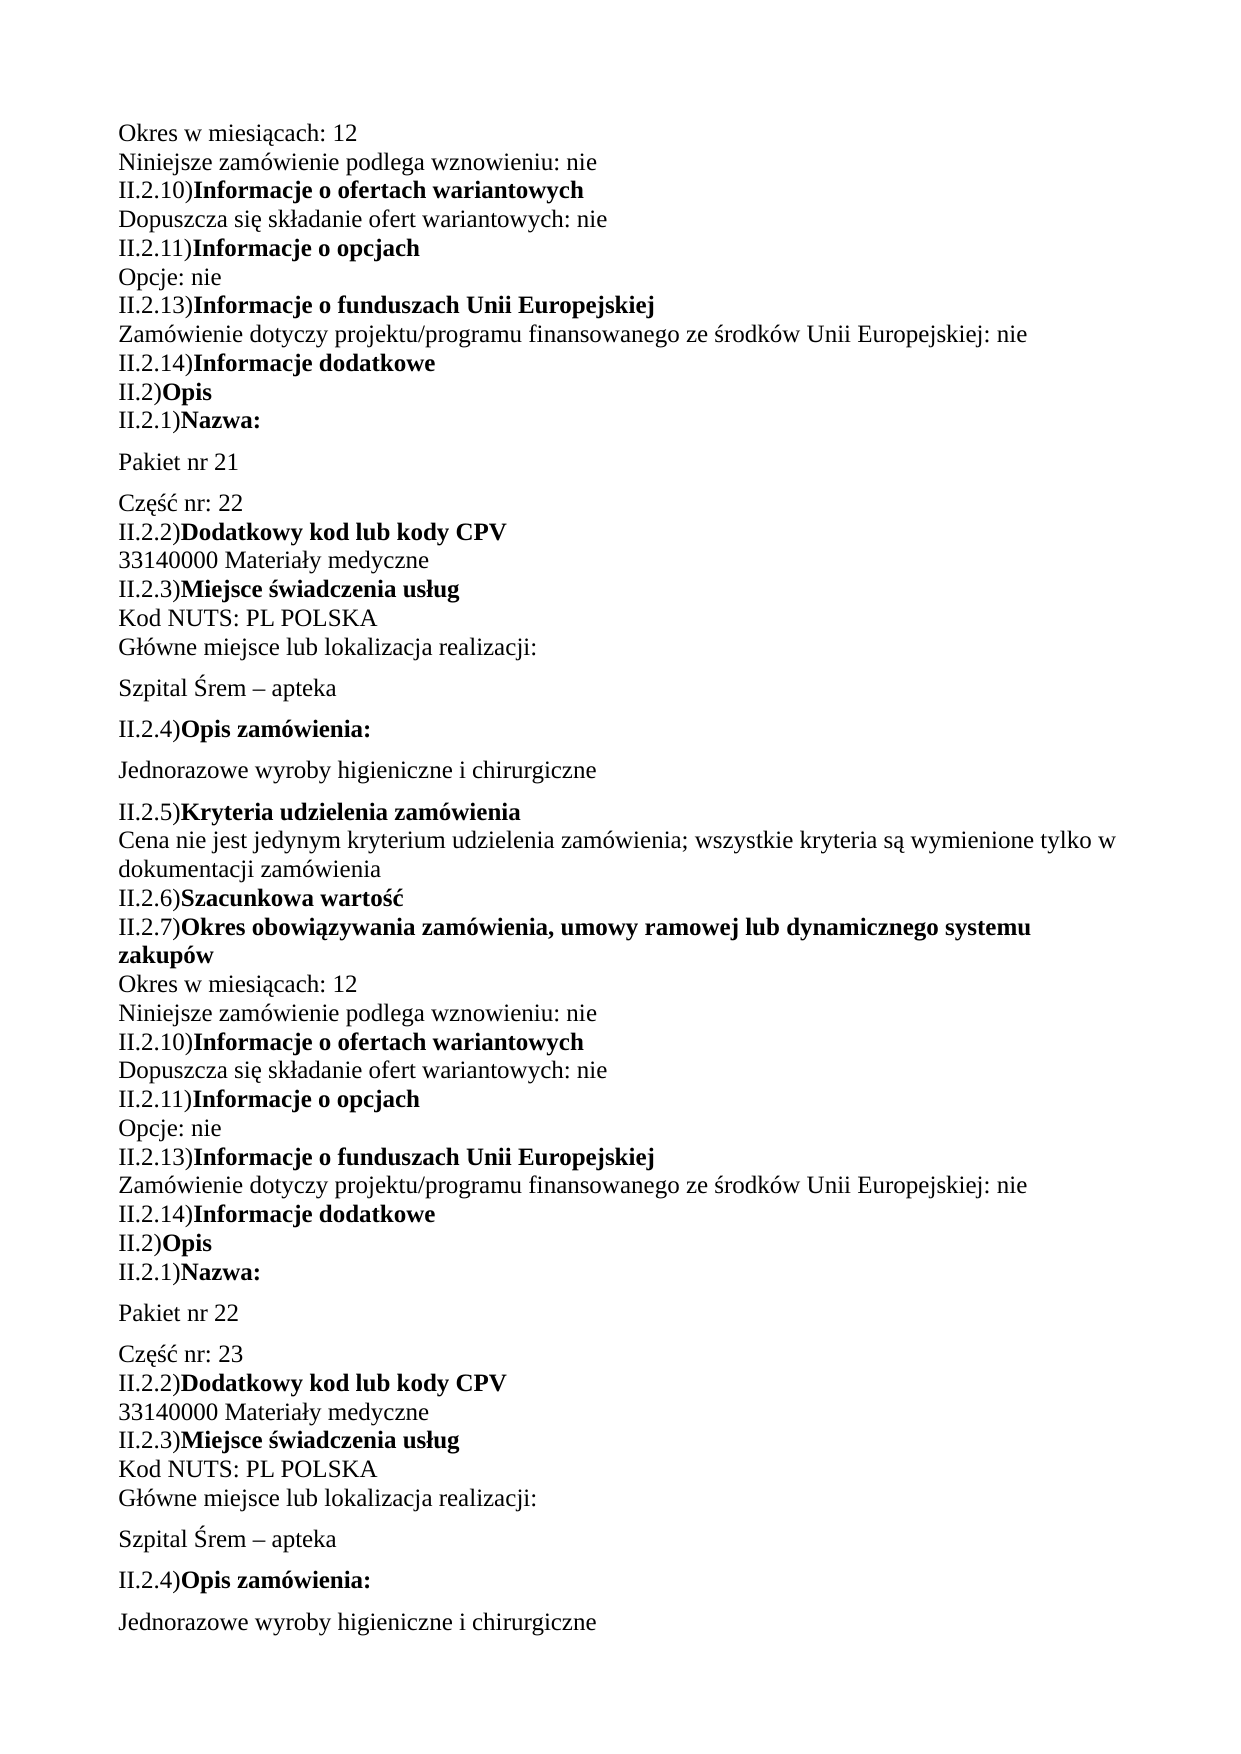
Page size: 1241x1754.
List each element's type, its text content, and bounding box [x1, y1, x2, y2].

text Dopuszcza się składanie ofert wariantowych: nie [118, 204, 1122, 233]
text Dopuszcza się składanie ofert wariantowych: nie [118, 1056, 1122, 1084]
text Szpital Śrem – apteka [118, 1524, 1122, 1553]
text Szpital Śrem – apteka [118, 673, 1122, 702]
text Pakiet nr 21 [118, 447, 1122, 476]
text Cena nie jest jedynym kryterium udzielenia zamówienia; wszystkie kryteria są wymienione tylko w dokumentacji zamówienia [118, 826, 1122, 883]
text II.2.10)Informacje o ofertach wariantowych [118, 1027, 1122, 1056]
text II.2.14)Informacje dodatkowe [118, 348, 1122, 377]
text II.2)Opis [118, 1228, 1122, 1257]
text II.2.3)Miejsce świadczenia usług [118, 574, 1122, 603]
text II.2.4)Opis zamówienia: [118, 1566, 1122, 1594]
text Część nr: 22 [118, 488, 1122, 517]
text II.2.11)Informacje o opcjach [118, 233, 1122, 262]
text Zamówienie dotyczy projektu/programu finansowanego ze środków Unii Europejskiej: nie [118, 1171, 1122, 1199]
text II.2.1)Nazwa: [118, 406, 1122, 434]
text 33140000 Materiały medyczne [118, 1397, 1122, 1426]
text Część nr: 23 [118, 1339, 1122, 1368]
text II.2.7)Okres obowiązywania zamówienia, umowy ramowej lub dynamicznego systemu zakupów [118, 912, 1122, 969]
text Kod NUTS: PL POLSKA [118, 603, 1122, 632]
text II.2.1)Nazwa: [118, 1257, 1122, 1286]
text II.2.10)Informacje o ofertach wariantowych [118, 176, 1122, 204]
text II.2)Opis [118, 377, 1122, 406]
text II.2.13)Informacje o funduszach Unii Europejskiej [118, 291, 1122, 319]
text II.2.6)Szacunkowa wartość [118, 883, 1122, 912]
text II.2.5)Kryteria udzielenia zamówienia [118, 797, 1122, 826]
text Zamówienie dotyczy projektu/programu finansowanego ze środków Unii Europejskiej: nie [118, 319, 1122, 348]
text Pakiet nr 22 [118, 1298, 1122, 1327]
text II.2.13)Informacje o funduszach Unii Europejskiej [118, 1142, 1122, 1171]
text Okres w miesiącach: 12 [118, 118, 1122, 147]
text Niniejsze zamówienie podlega wznowieniu: nie [118, 147, 1122, 176]
text Główne miejsce lub lokalizacja realizacji: [118, 1483, 1122, 1512]
text Opcje: nie [118, 1113, 1122, 1142]
text Jednorazowe wyroby higieniczne i chirurgiczne [118, 1607, 1122, 1636]
text II.2.11)Informacje o opcjach [118, 1084, 1122, 1113]
text II.2.3)Miejsce świadczenia usług [118, 1426, 1122, 1454]
text II.2.4)Opis zamówienia: [118, 714, 1122, 743]
text Jednorazowe wyroby higieniczne i chirurgiczne [118, 756, 1122, 784]
text Okres w miesiącach: 12 [118, 969, 1122, 998]
text II.2.14)Informacje dodatkowe [118, 1199, 1122, 1228]
text Kod NUTS: PL POLSKA [118, 1454, 1122, 1483]
text Opcje: nie [118, 262, 1122, 291]
text 33140000 Materiały medyczne [118, 546, 1122, 574]
text Główne miejsce lub lokalizacja realizacji: [118, 632, 1122, 661]
text II.2.2)Dodatkowy kod lub kody CPV [118, 517, 1122, 546]
text Niniejsze zamówienie podlega wznowieniu: nie [118, 998, 1122, 1027]
text II.2.2)Dodatkowy kod lub kody CPV [118, 1368, 1122, 1397]
